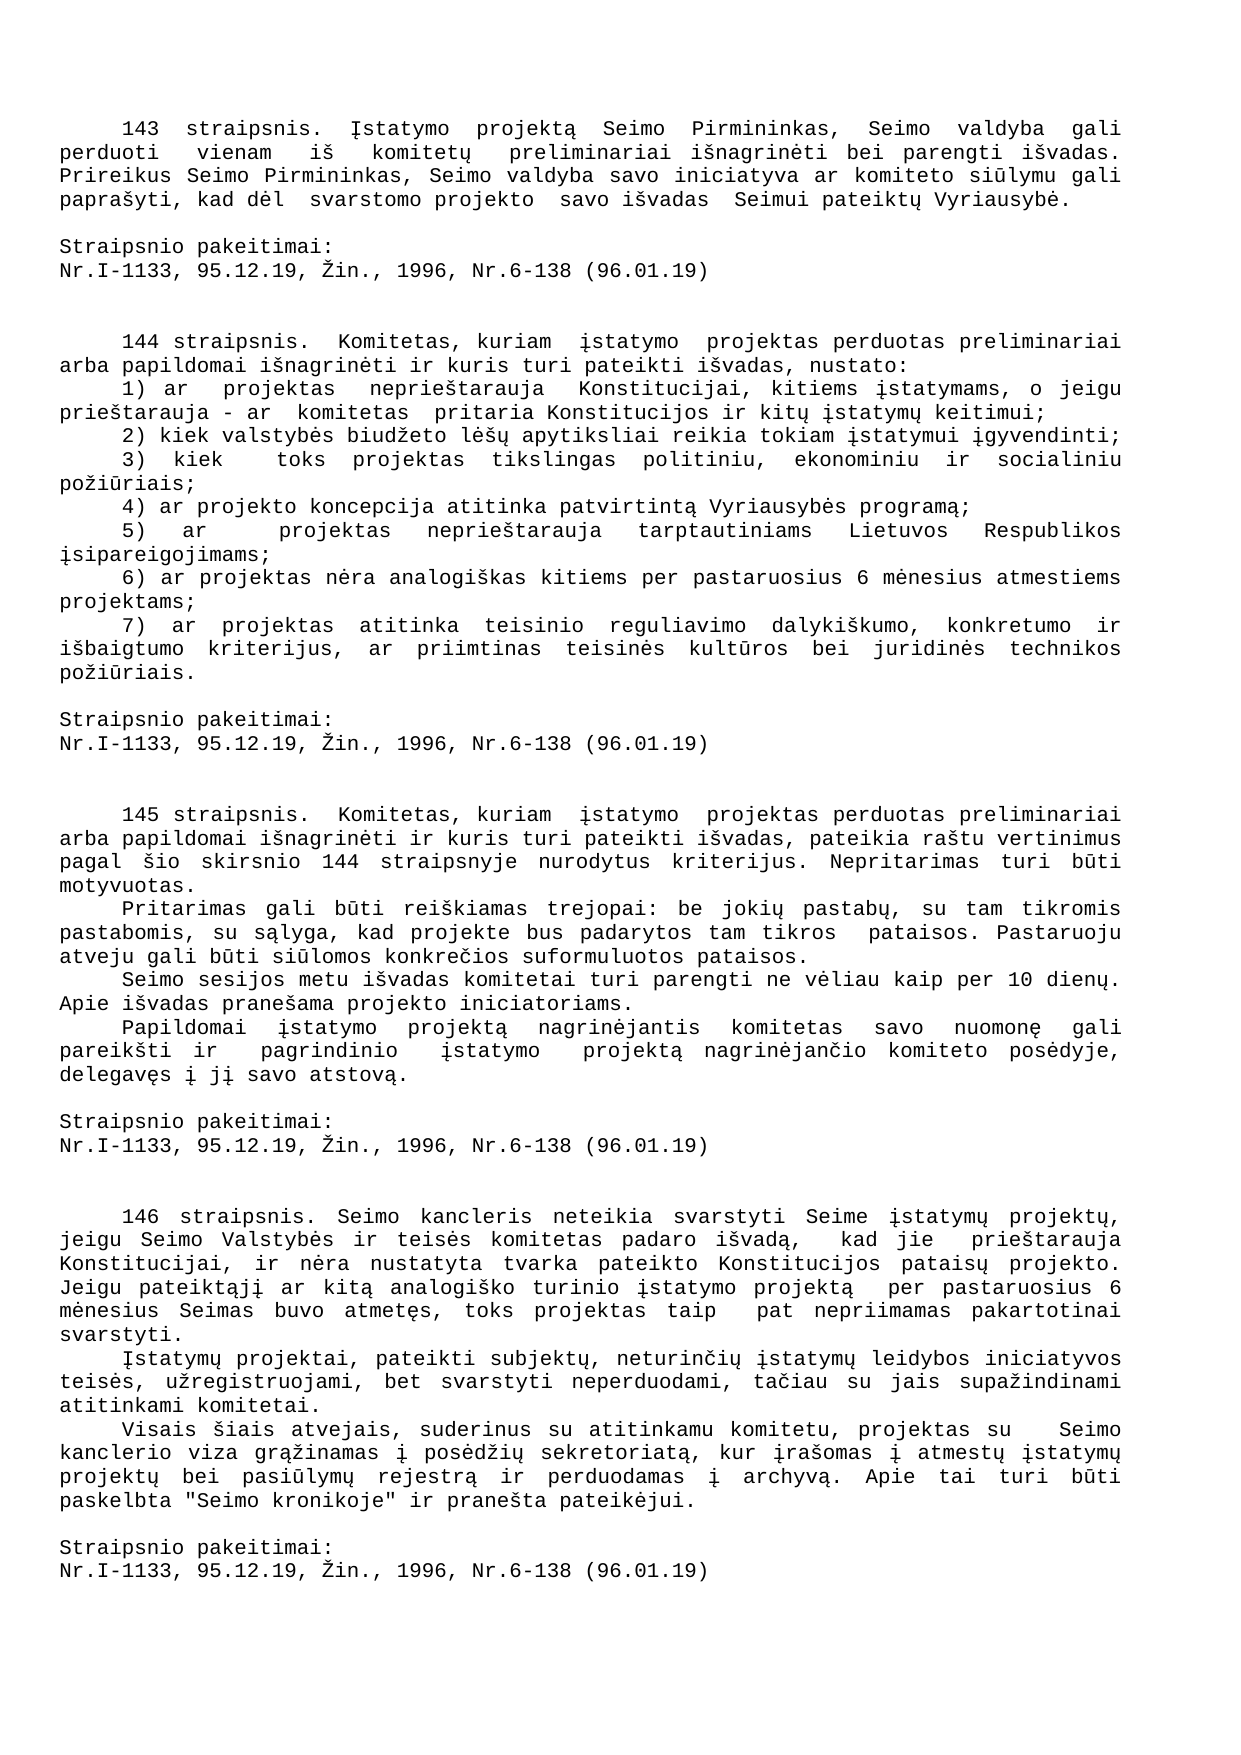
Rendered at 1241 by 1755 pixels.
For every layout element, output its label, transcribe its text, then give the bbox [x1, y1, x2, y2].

text Visais šiais atvejais, suderinus su atitinkamu komitetu, projektas su Seimo kanclerio viza grąžinamas į posėdžių sekretoriatą, kur įrašomas į atmestų įstatymų projektų bei pasiūlymų rejestrą ir perduodamas į archyvą. Apie tai turi būti paskelbta "Seimo kronikoje" ir pranešta pateikėjui. [59, 1419, 1122, 1513]
text 5) ar projektas neprieštarauja tarptautiniams Lietuvos Respublikos įsipareigojimams; [59, 520, 1122, 567]
text 7) ar projektas atitinka teisinio reguliavimo dalykiškumo, konkretumo ir išbaigtumo kriterijus, ar priimtinas teisinės kultūros bei juridinės technikos požiūriais. [59, 615, 1122, 686]
text Seimo sesijos metu išvadas komitetai turi parengti ne vėliau kaip per 10 dienų. Apie išvadas pranešama projekto iniciatoriams. [59, 969, 1122, 1017]
text 146 straipsnis. Seimo kancleris neteikia svarstyti Seime įstatymų projektų, jeigu Seimo Valstybės ir teisės komitetas padaro išvadą, kad jie prieštarauja Konstitucijai, ir nėra nustatyta tvarka pateikto Konstitucijos pataisų projekto. Jeigu pateiktąjį ar kitą analogiško turinio įstatymo projektą per pastaruosius 6 mėnesius Seimas buvo atmetęs, toks projektas taip pat nepriimamas pakartotinai svarstyti. [59, 1206, 1122, 1348]
text 2) kiek valstybės biudžeto lėšų apytiksliai reikia tokiam įstatymui įgyvendinti; [59, 426, 1122, 449]
text Nr.I-1133, 95.12.19, Žin., 1996, Nr.6-138 (96.01.19) [59, 1135, 1122, 1158]
text Straipsnio pakeitimai: [59, 1537, 1122, 1561]
text Straipsnio pakeitimai: [59, 236, 1122, 260]
text Įstatymų projektai, pateikti subjektų, neturinčių įstatymų leidybos iniciatyvos teisės, užregistruojami, bet svarstyti neperduodami, tačiau su jais supažindinami atitinkami komitetai. [59, 1348, 1122, 1419]
text Straipsnio pakeitimai: [59, 709, 1122, 733]
text Papildomai įstatymo projektą nagrinėjantis komitetas savo nuomonę gali pareikšti ir pagrindinio įstatymo projektą nagrinėjančio komiteto posėdyje, delegavęs į jį savo atstovą. [59, 1017, 1122, 1088]
text 3) kiek toks projektas tikslingas politiniu, ekonominiu ir socialiniu požiūriais; [59, 449, 1122, 496]
text Nr.I-1133, 95.12.19, Žin., 1996, Nr.6-138 (96.01.19) [59, 1561, 1122, 1584]
text Nr.I-1133, 95.12.19, Žin., 1996, Nr.6-138 (96.01.19) [59, 260, 1122, 284]
text 6) ar projektas nėra analogiškas kitiems per pastaruosius 6 mėnesius atmestiems projektams; [59, 567, 1122, 615]
text Straipsnio pakeitimai: [59, 1111, 1122, 1135]
text 143 straipsnis. Įstatymo projektą Seimo Pirmininkas, Seimo valdyba gali perduoti vienam iš komitetų preliminariai išnagrinėti bei parengti išvadas. Prireikus Seimo Pirmininkas, Seimo valdyba savo iniciatyva ar komiteto siūlymu gali paprašyti, kad dėl svarstomo projekto savo išvadas Seimui pateiktų Vyriausybė. [59, 118, 1122, 213]
text 4) ar projekto koncepcija atitinka patvirtintą Vyriausybės programą; [59, 496, 1122, 520]
text Nr.I-1133, 95.12.19, Žin., 1996, Nr.6-138 (96.01.19) [59, 733, 1122, 757]
text 144 straipsnis. Komitetas, kuriam įstatymo projektas perduotas preliminariai arba papildomai išnagrinėti ir kuris turi pateikti išvadas, nustato: [59, 331, 1122, 378]
text 145 straipsnis. Komitetas, kuriam įstatymo projektas perduotas preliminariai arba papildomai išnagrinėti ir kuris turi pateikti išvadas, pateikia raštu vertinimus pagal šio skirsnio 144 straipsnyje nurodytus kriterijus. Nepritarimas turi būti motyvuotas. [59, 804, 1122, 898]
text Pritarimas gali būti reiškiamas trejopai: be jokių pastabų, su tam tikromis pastabomis, su sąlyga, kad projekte bus padarytos tam tikros pataisos. Pastaruoju atveju gali būti siūlomos konkrečios suformuluotos pataisos. [59, 898, 1122, 969]
text 1) ar projektas neprieštarauja Konstitucijai, kitiems įstatymams, o jeigu prieštarauja - ar komitetas pritaria Konstitucijos ir kitų įstatymų keitimui; [59, 378, 1122, 426]
